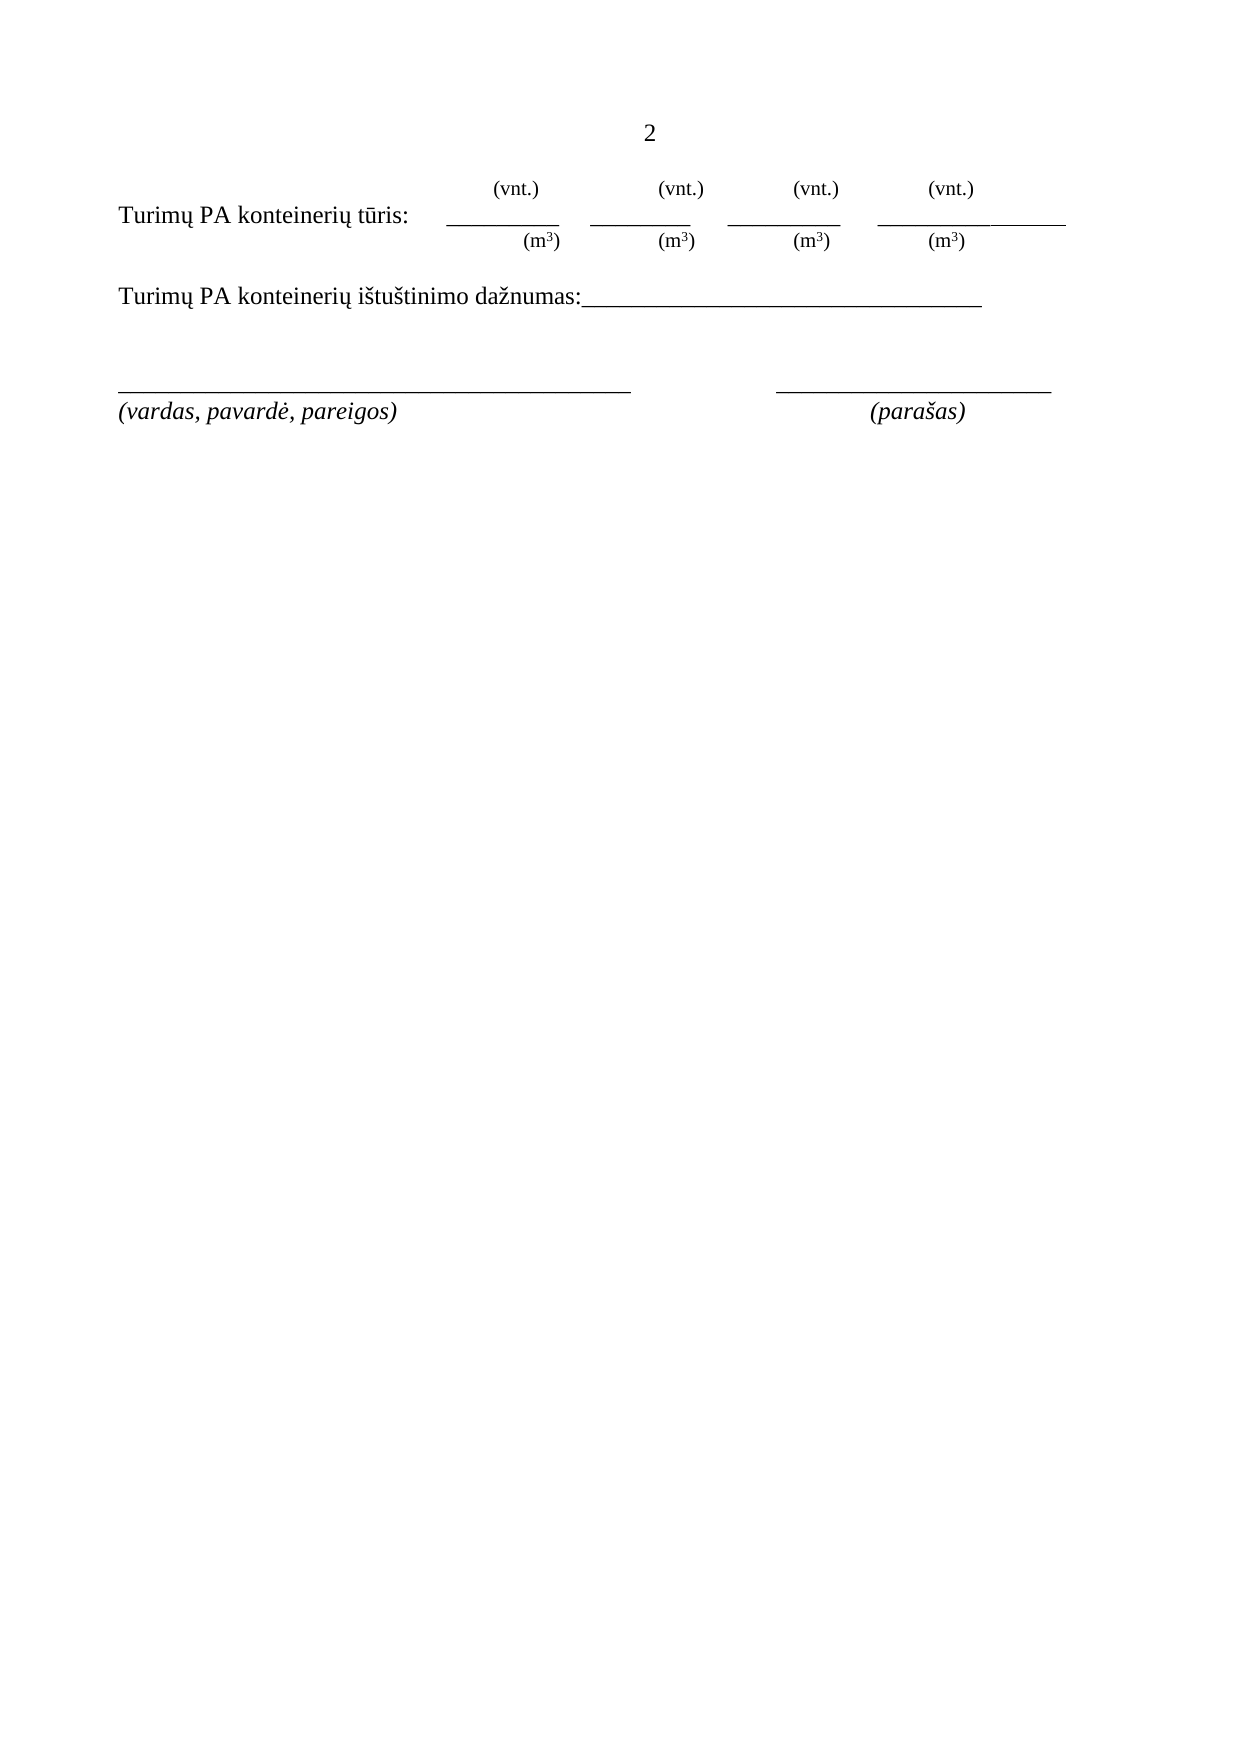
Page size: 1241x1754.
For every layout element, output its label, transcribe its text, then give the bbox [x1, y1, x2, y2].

text (m3) (m3) (m3) (m3) [388, 228, 1181, 252]
text Turimų PA konteinerių tūris: _________ ________ _________ _________ [118, 200, 1181, 228]
text _________________________________________ ______________________ [118, 367, 1181, 396]
text (vardas, pavardė, pareigos) (parašas) [118, 396, 1181, 425]
text (vnt.) (vnt.) (vnt.) (vnt.) [388, 176, 1181, 200]
text Turimų PA konteinerių ištuštinimo dažnumas:________________________________ [118, 281, 1181, 310]
